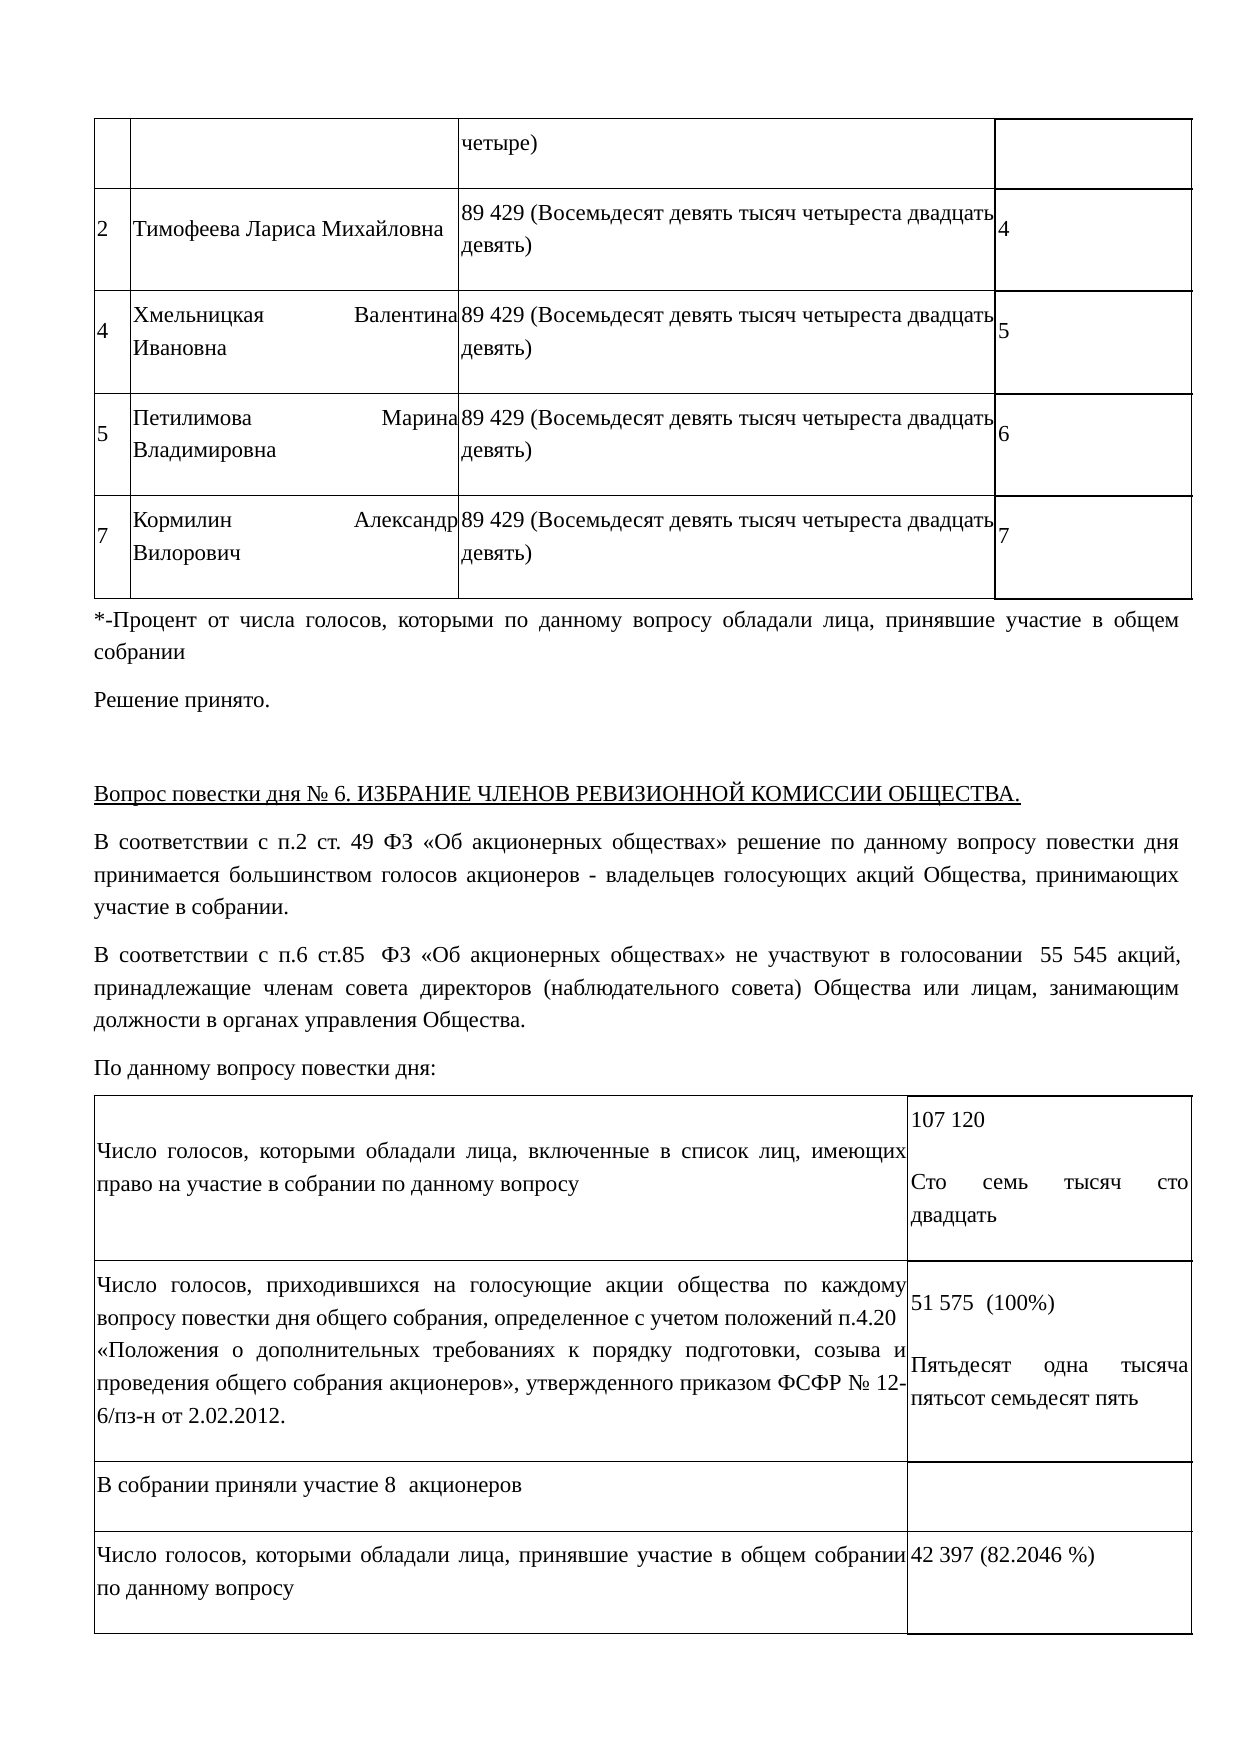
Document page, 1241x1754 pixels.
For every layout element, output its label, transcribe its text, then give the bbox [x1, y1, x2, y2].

table_cell 51 575 (100%) Пятьдесят одна тысяча пятьсот семьдесят пять [908, 1262, 1191, 1461]
table_cell 42 397 (82.2046 %) [908, 1532, 1191, 1633]
text В соответствии с п.2 ст. 49 ФЗ «Об акционерных обществах» решение по данному вопросу повестки дня принимается большинством голосов акционеров - владельцев голосующих акций Общества, принимающих участие в собрании. [94, 822, 1181, 920]
table_cell Число голосов, которыми обладали лица, принявшие участие в общем собрании по данному вопросу [95, 1532, 907, 1633]
table_cell 7 [996, 497, 1191, 598]
table_cell Число голосов, приходившихся на голосующие акции общества по каждому вопросу повестки дня общего собрания, определенное с учетом положений п.4.20 «Положения о дополнительных требованиях к порядку подготовки, созыва и проведения общего собрания акционеров», утвержденного приказом ФСФР № 12-6/пз-н от 2.02.2012. [95, 1261, 907, 1461]
table_cell 89 429 (Восемьдесят девять тысяч четыреста двадцать девять) [459, 394, 994, 495]
table_cell 89 429 (Восемьдесят девять тысяч четыреста двадцать девять) [459, 496, 994, 598]
table_cell Петилимова Марина Владимировна [131, 394, 458, 495]
table_cell 89 429 (Восемьдесят девять тысяч четыреста двадцать девять) [459, 291, 994, 393]
text *-Процент от числа голосов, которыми по данному вопросу обладали лица, принявшие участие в общем собрании [94, 599, 1181, 665]
table_cell Кормилин Александр Вилорович [131, 496, 458, 598]
table_cell 5 [996, 292, 1191, 393]
text По данному вопросу повестки дня: [94, 1048, 1181, 1081]
table_cell 89 429 (Восемьдесят девять тысяч четыреста двадцать девять) [459, 189, 994, 290]
table_cell [996, 120, 1191, 188]
text Вопрос повестки дня № 6. ИЗБРАНИЕ ЧЛЕНОВ РЕВИЗИОННОЙ КОМИССИИ ОБЩЕСТВА. [94, 774, 1181, 807]
table_cell Хмельницкая Валентина Ивановна [131, 291, 458, 393]
table_cell [908, 1463, 1191, 1531]
table_cell [95, 119, 130, 188]
text Решение принято. [94, 679, 1181, 712]
table_cell четыре) [459, 119, 994, 188]
table_cell 4 [95, 291, 130, 393]
table_cell В собрании приняли участие 8 акционеров [95, 1462, 907, 1531]
table_cell Тимофеева Лариса Михайловна [131, 189, 458, 290]
table_cell [131, 119, 458, 188]
text В соответствии с п.6 ст.85 ФЗ «Об акционерных обществах» не участвуют в голосовании 55 545 акций, принадлежащие членам совета директоров (наблюдательного совета) Общества или лицам, занимающим должности в органах управления Общества. [94, 935, 1181, 1033]
table_cell 7 [95, 496, 130, 598]
table_cell 5 [95, 394, 130, 495]
table_cell 4 [996, 190, 1191, 290]
table_header Число голосов, которыми обладали лица, включенные в список лиц, имеющих право на участие в собрании по данному вопросу [95, 1096, 907, 1260]
table_cell 6 [996, 395, 1191, 495]
table_header 107 120 Сто семь тысяч сто двадцать [908, 1097, 1191, 1260]
table_cell 2 [95, 189, 130, 290]
